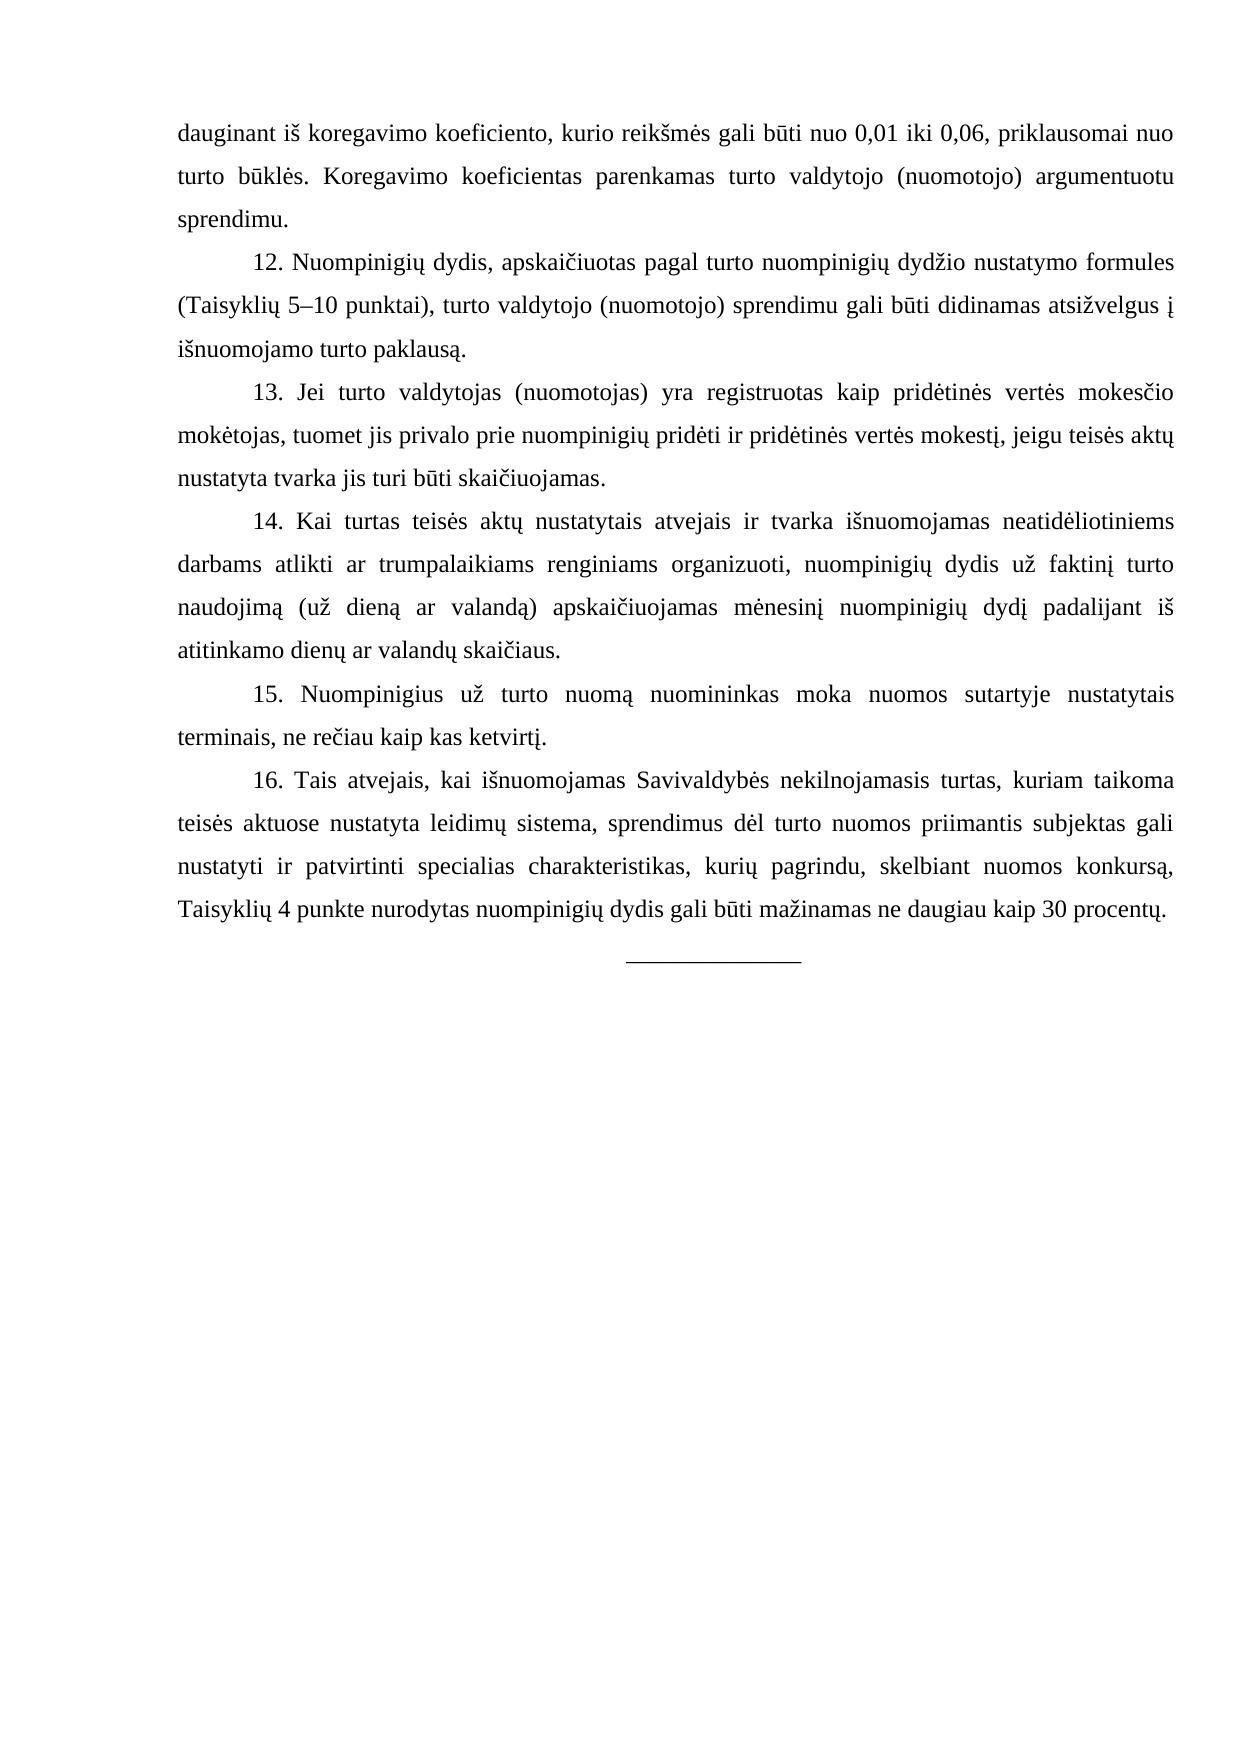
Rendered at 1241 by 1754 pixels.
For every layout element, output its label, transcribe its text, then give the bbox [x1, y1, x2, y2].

text 13. Jei turto valdytojas (nuomotojas) yra registruotas kaip pridėtinės vertės mokesčio mokėtojas, tuomet jis privalo prie nuompinigių pridėti ir pridėtinės vertės mokestį, jeigu teisės aktų nustatyta tvarka jis turi būti skaičiuojamas. [177, 377, 1175, 492]
text 16. Tais atvejais, kai išnuomojamas Savivaldybės nekilnojamasis turtas, kuriam taikoma teisės aktuose nustatyta leidimų sistema, sprendimus dėl turto nuomos priimantis subjektas gali nustatyti ir patvirtinti specialias charakteristikas, kurių pagrindu, skelbiant nuomos konkursą, Taisyklių 4 punkte nurodytas nuompinigių dydis gali būti mažinamas ne daugiau kaip 30 procentų. [177, 765, 1175, 923]
text 15. Nuompinigius už turto nuomą nuomininkas moka nuomos sutartyje nustatytais terminais, ne rečiau kaip kas ketvirtį. [177, 679, 1175, 751]
text 14. Kai turtas teisės aktų nustatytais atvejais ir tvarka išnuomojamas neatidėliotiniems darbams atlikti ar trumpalaikiams renginiams organizuoti, nuompinigių dydis už faktinį turto naudojimą (už dieną ar valandą) apskaičiuojamas mėnesinį nuompinigių dydį padalijant iš atitinkamo dienų ar valandų skaičiaus. [177, 506, 1175, 664]
text 12. Nuompinigių dydis, apskaičiuotas pagal turto nuompinigių dydžio nustatymo formules (Taisyklių 5–10 punktai), turto valdytojo (nuomotojo) sprendimu gali būti didinamas atsižvelgus į išnuomojamo turto paklausą. [177, 247, 1175, 362]
text ______________ [177, 937, 1175, 966]
text dauginant iš koregavimo koeficiento, kurio reikšmės gali būti nuo 0,01 iki 0,06, priklausomai nuo turto būklės. Koregavimo koeficientas parenkamas turto valdytojo (nuomotojo) argumentuotu sprendimu. [177, 118, 1175, 233]
